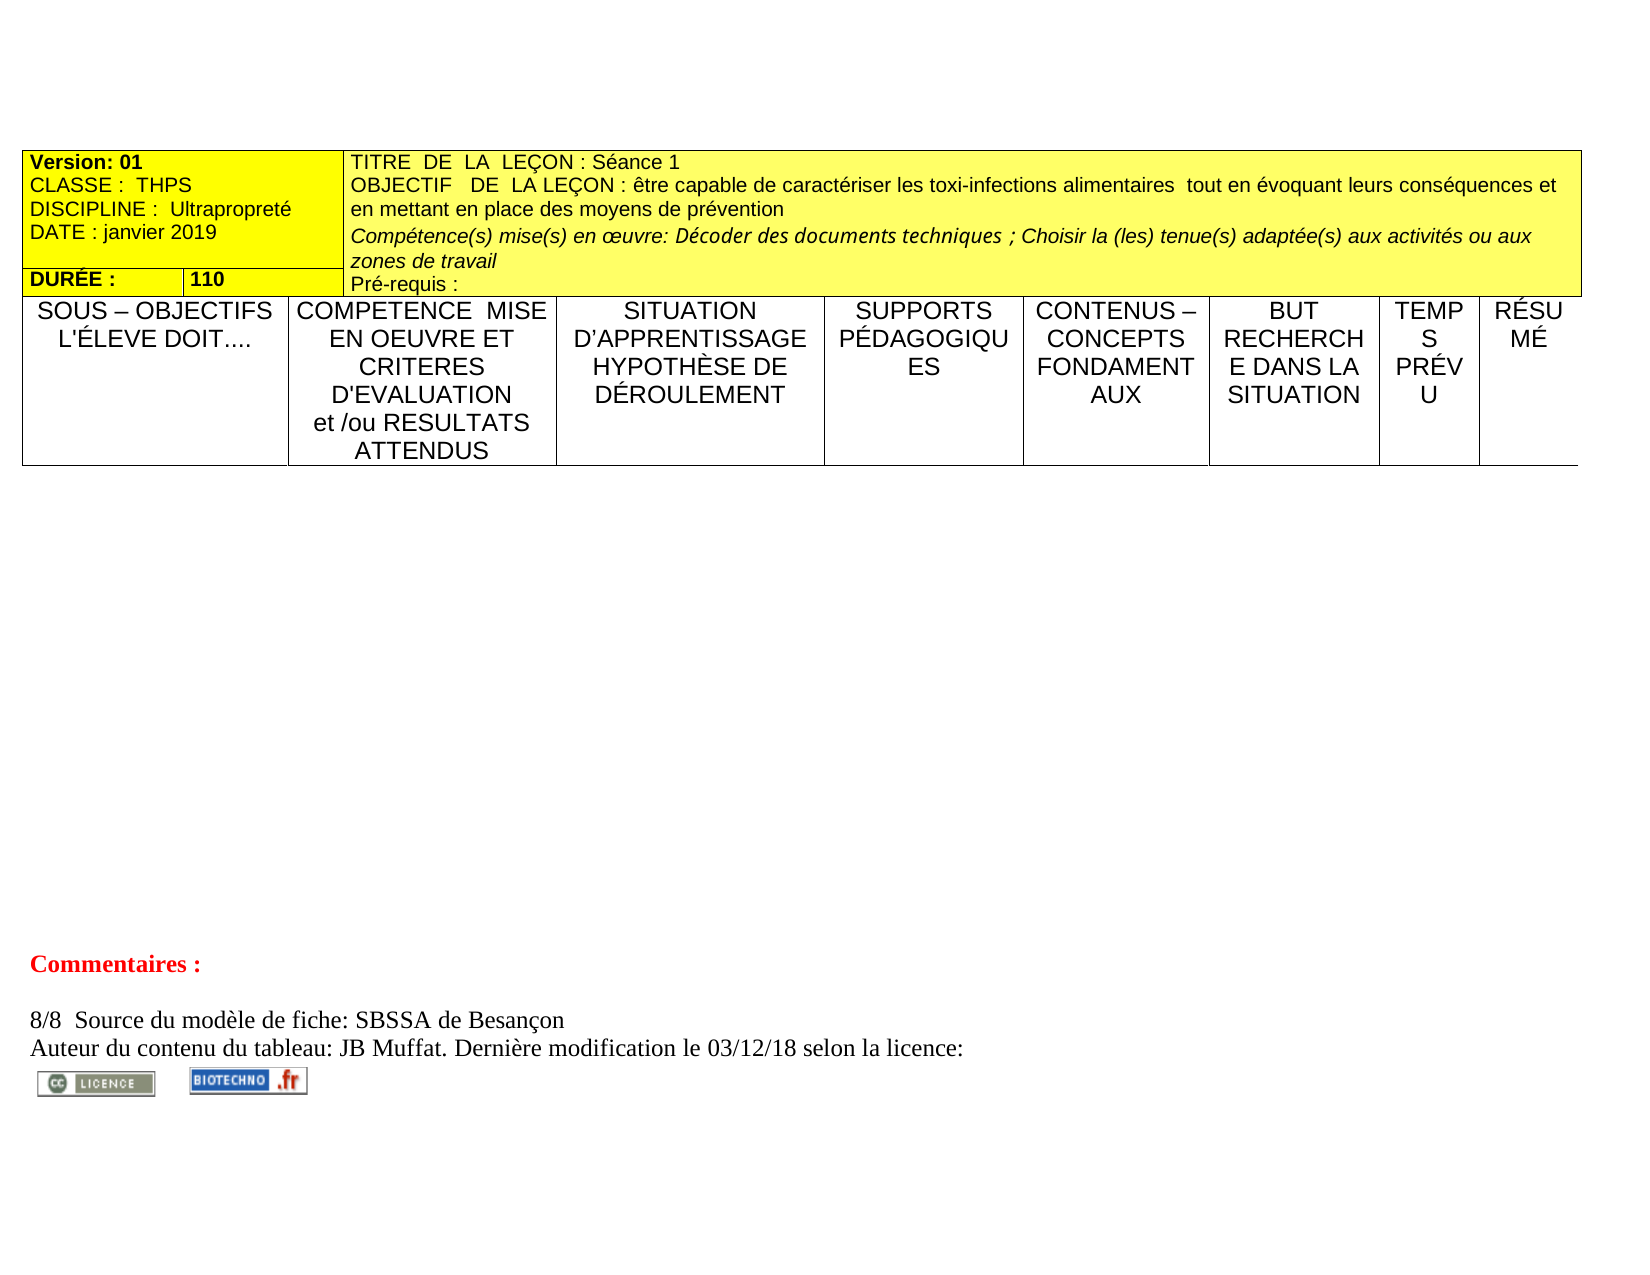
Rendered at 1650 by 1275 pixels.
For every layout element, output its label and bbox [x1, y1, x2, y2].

picture [189, 1067, 308, 1095]
picture [37, 1071, 156, 1097]
